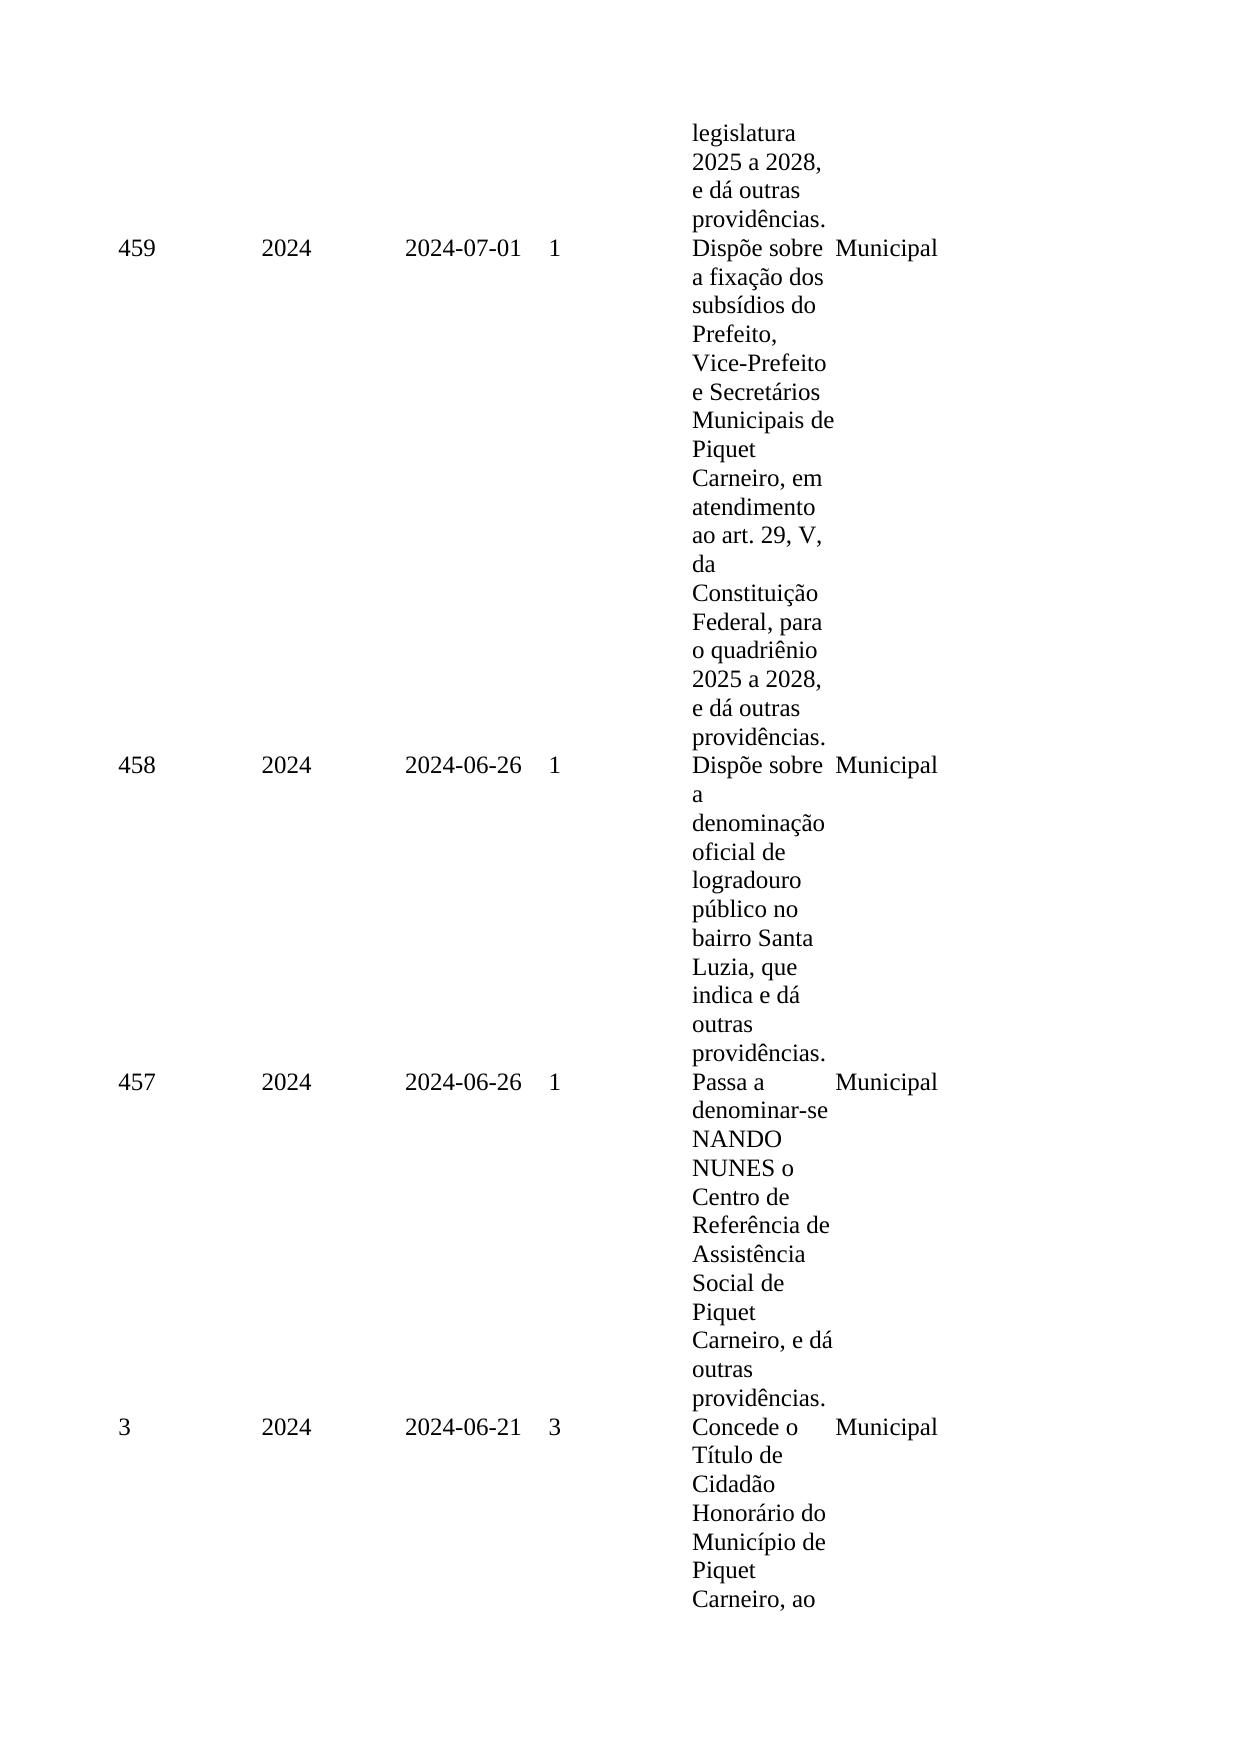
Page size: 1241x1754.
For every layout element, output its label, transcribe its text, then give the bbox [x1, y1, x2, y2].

table_cell [979, 1067, 1122, 1412]
table_cell [548, 118, 692, 233]
table_cell [261, 118, 405, 233]
table_cell 2024-06-21 [405, 1412, 548, 1613]
table_cell Municipal [835, 1067, 979, 1412]
table_cell 2024-07-01 [405, 233, 548, 751]
table_cell [979, 1412, 1122, 1613]
table_cell legislatura 2025 a 2028, e dá outras providências. [692, 118, 835, 233]
table_cell 2024 [261, 751, 405, 1067]
table_cell [835, 118, 979, 233]
table_cell 2024 [261, 1067, 405, 1412]
table_cell 2024-06-26 [405, 751, 548, 1067]
table_cell 2024 [261, 1412, 405, 1613]
table_cell [118, 118, 261, 233]
table_cell Municipal [835, 1412, 979, 1613]
table_cell Concede o Título de Cidadão Honorário do Município de Piquet Carneiro, ao [692, 1412, 835, 1613]
table_cell 459 [118, 233, 261, 751]
table_cell 2024-06-26 [405, 1067, 548, 1412]
table_cell [405, 118, 548, 233]
table_cell 3 [548, 1412, 692, 1613]
table_cell 1 [548, 751, 692, 1067]
table_cell [979, 233, 1122, 751]
table_cell [979, 118, 1122, 233]
table_cell 458 [118, 751, 261, 1067]
table_cell 3 [118, 1412, 261, 1613]
table_cell 2024 [261, 233, 405, 751]
table_cell Passa a denominar-se NANDO NUNES o Centro de Referência de Assistência Social de Piquet Carneiro, e dá outras providências. [692, 1067, 835, 1412]
table_cell 457 [118, 1067, 261, 1412]
table_cell Municipal [835, 751, 979, 1067]
table_cell Municipal [835, 233, 979, 751]
table_cell Dispõe sobre a denominação oficial de logradouro público no bairro Santa Luzia, que indica e dá outras providências. [692, 751, 835, 1067]
table_cell Dispõe sobre a fixação dos subsídios do Prefeito, Vice-Prefeito e Secretários Municipais de Piquet Carneiro, em atendimento ao art. 29, V, da Constituição Federal, para o quadriênio 2025 a 2028, e dá outras providências. [692, 233, 835, 751]
table_cell 1 [548, 233, 692, 751]
table_cell [979, 751, 1122, 1067]
table_cell 1 [548, 1067, 692, 1412]
